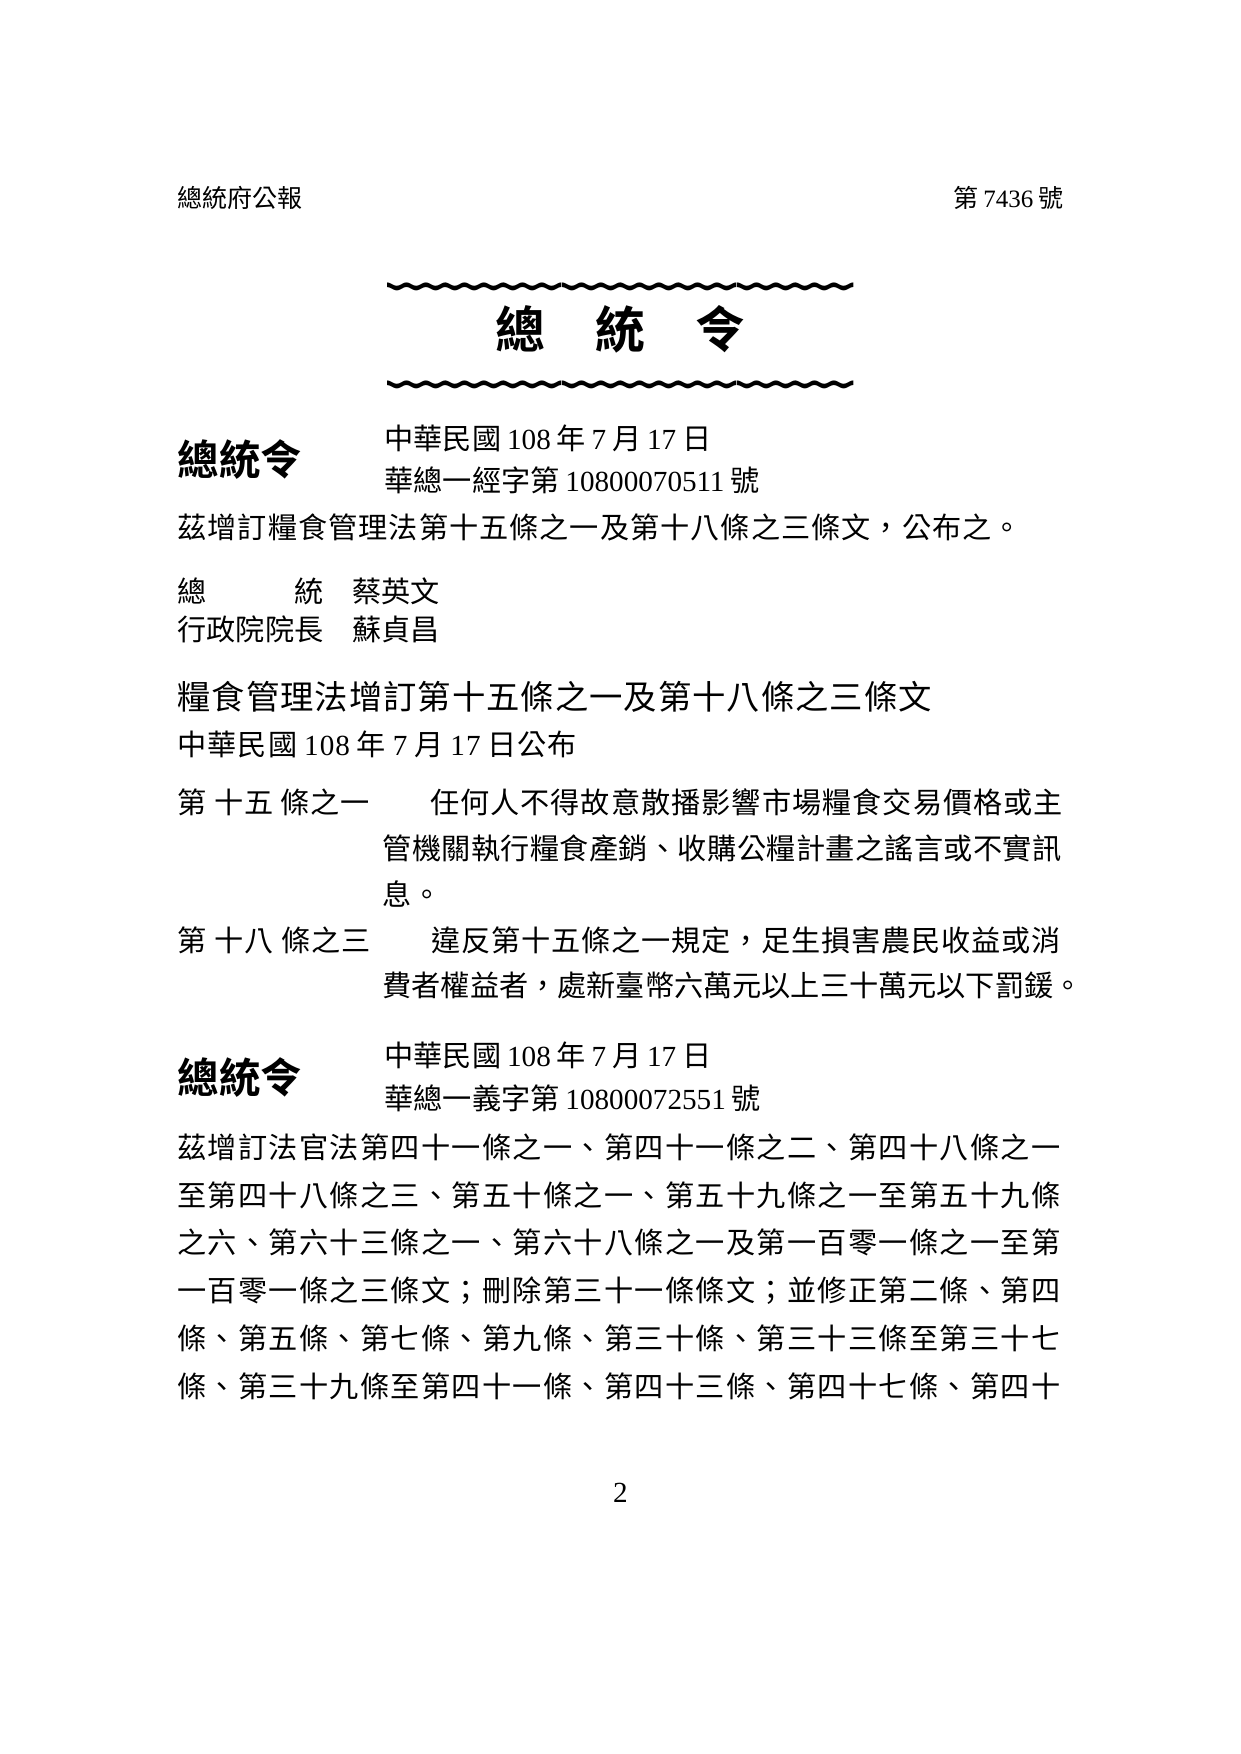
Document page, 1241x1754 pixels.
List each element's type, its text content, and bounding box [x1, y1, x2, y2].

text 茲增訂法官法第四十一條之一、第四十一條之二、第四十八條之一至第四十八條之三、第五十條之一、第五十九條之一至第五十九條之六、第六十三條之一、第六十八條之一及第一百零一條之一至第一百零一條之三條文；刪除第三十一條條文；並修正第二條、第四條、第五條、第七條、第九條、第三十條、第三十三條至第三十七條、第三十九條至第四十一條、第四十三條、第四十七條、第四十 [177, 1120, 1063, 1407]
text ﹏﹏﹏﹏﹏﹏﹏﹏ [177, 363, 1063, 388]
table_header 總統令 [174, 1031, 381, 1120]
text ﹏﹏﹏﹏﹏﹏﹏﹏ [177, 266, 1063, 291]
text 茲增訂糧食管理法第十五條之一及第十八條之三條文，公布之。 [177, 502, 1063, 548]
text 第 十五 條之一 任何人不得故意散播影響市場糧食交易價格或主管機關執行糧食產銷、收購公糧計畫之謠言或不實訊息。 [177, 777, 1063, 914]
table_header 總統令 [174, 413, 381, 502]
text 第 十八 條之三 違反第十五條之一規定，足生損害農民收益或消費者權益者，處新臺幣六萬元以上三十萬元以下罰鍰。 [177, 914, 1063, 1006]
text 糧食管理法增訂第十五條之一及第十八條之三條文 [177, 673, 1063, 718]
text 總 統 蔡英文 行政院院長 蘇貞昌 [177, 573, 1063, 648]
table_header 中華民國108年7月17日 華總一經字第10800070511號 [381, 413, 877, 502]
text 中華民國108年7月17日公布 [177, 718, 1063, 764]
table_header 中華民國108年7月17日 華總一義字第10800072551號 [381, 1031, 877, 1120]
text 總統令 [177, 291, 1063, 363]
